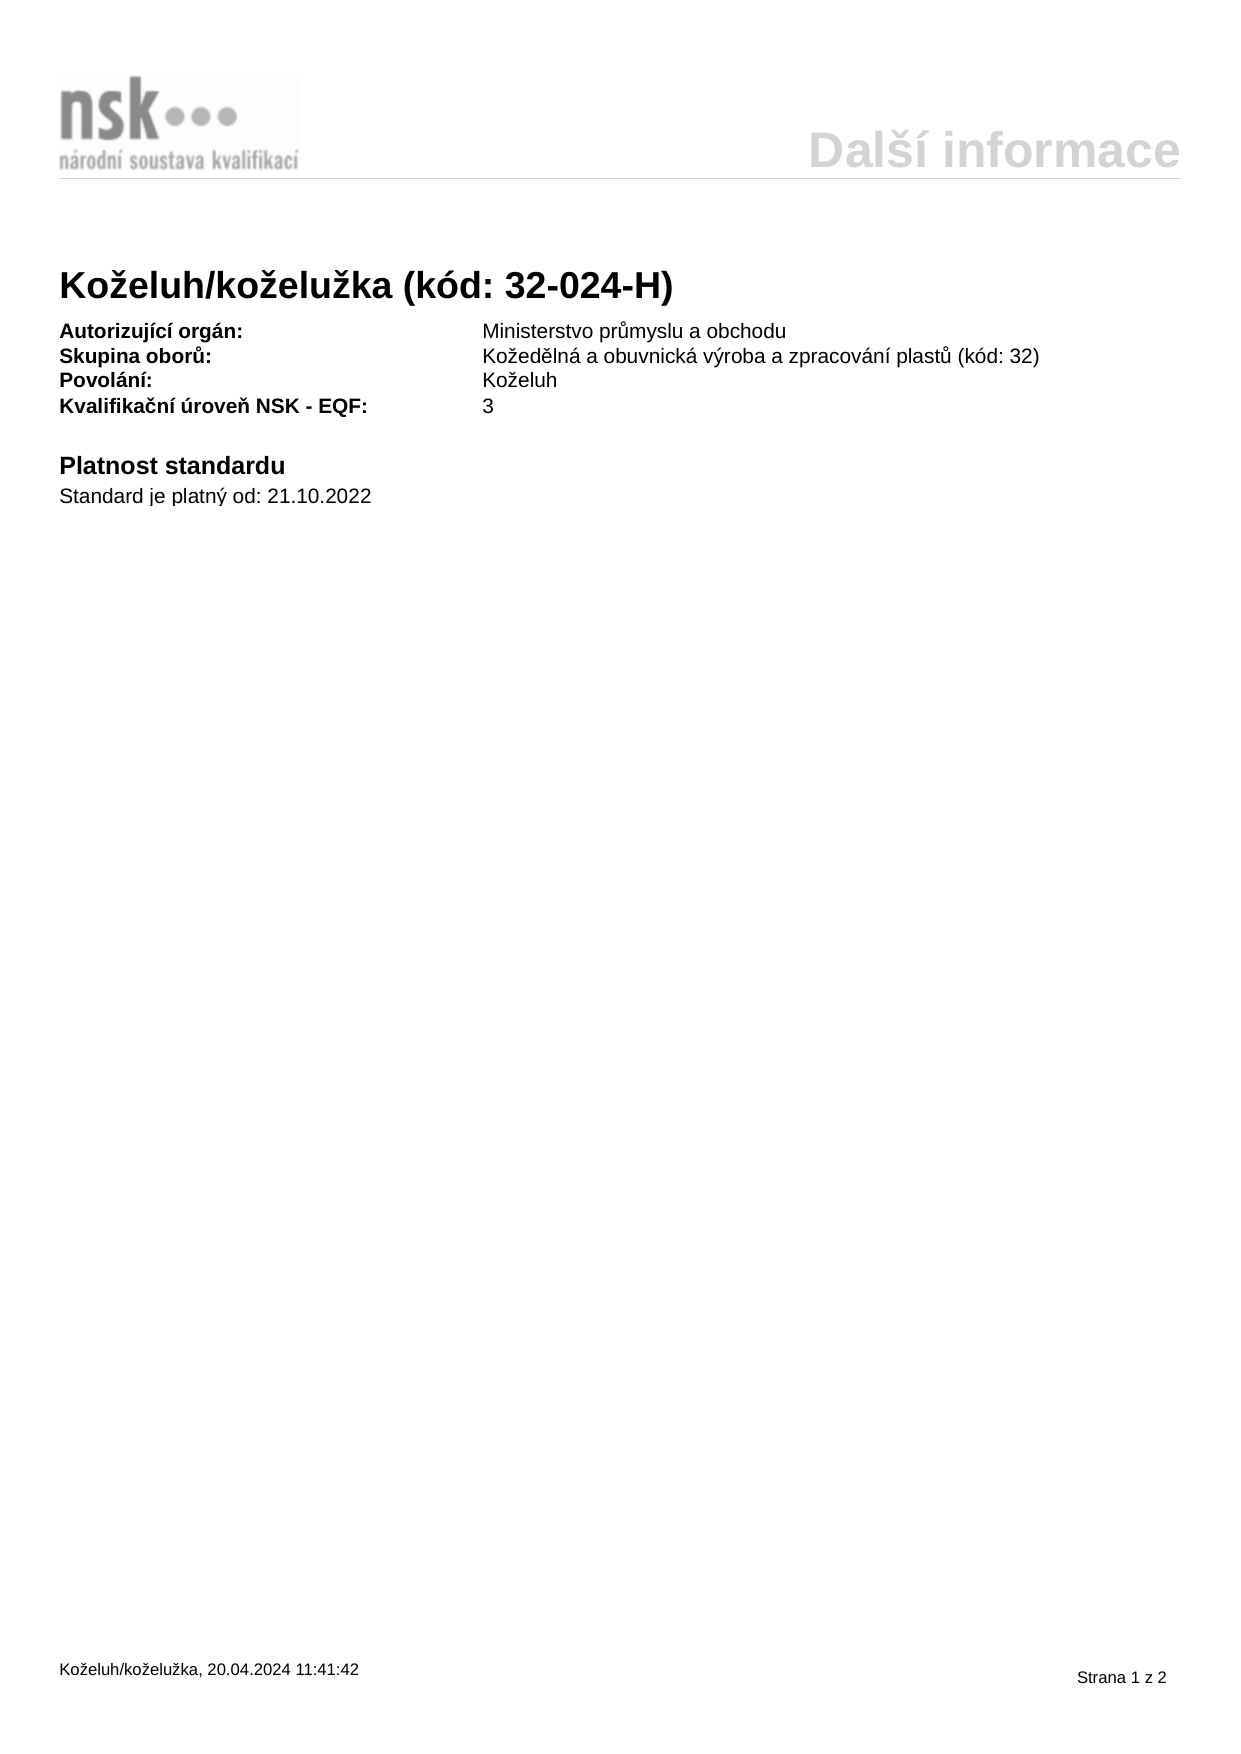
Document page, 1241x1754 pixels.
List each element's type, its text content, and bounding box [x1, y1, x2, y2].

table_cell [627, 806, 861, 1106]
table_cell [619, 1106, 627, 1383]
table_cell [619, 806, 627, 1106]
table_cell Autorizující orgán: [59, 319, 482, 343]
table_cell 3 [482, 394, 1181, 417]
table_cell [482, 172, 619, 178]
table_cell [627, 1106, 861, 1383]
table_cell Platnost standardu [59, 448, 1181, 483]
table_cell [59, 179, 1181, 196]
table_cell [482, 196, 619, 224]
table_cell [627, 196, 861, 224]
table_cell [482, 418, 619, 447]
table_cell [119, 1106, 482, 1383]
table_cell [627, 307, 861, 319]
table_cell [861, 307, 1167, 319]
table_cell [861, 1384, 1167, 1659]
table_cell [1167, 806, 1181, 1106]
table_cell [1167, 418, 1181, 447]
table_cell [1167, 307, 1181, 319]
table_cell [619, 307, 627, 319]
table_cell [59, 307, 119, 319]
table_cell [627, 1384, 861, 1659]
table_cell Kvalifikační úroveň NSK - EQF: [59, 394, 482, 417]
table_cell [119, 418, 482, 447]
table_cell [861, 506, 1167, 806]
table_cell Skupina oborů: [59, 344, 482, 368]
table_cell [119, 307, 482, 319]
table_cell [1167, 196, 1181, 224]
table_cell [627, 418, 861, 447]
table_cell [619, 172, 627, 178]
table_cell Koželuh [482, 368, 1181, 393]
table_cell [619, 196, 627, 224]
picture [58, 59, 620, 172]
table_cell [482, 307, 619, 319]
table_cell [861, 196, 1167, 224]
table_cell Koželuh/koželužka (kód: 32-024-H) [59, 224, 1181, 307]
table_cell [1167, 506, 1181, 806]
table_cell [619, 506, 627, 806]
table_cell Povolání: [59, 368, 482, 392]
table_cell [482, 1384, 619, 1659]
table_cell [482, 1106, 619, 1383]
table_header Další informace [627, 59, 1181, 178]
table_cell [1167, 1660, 1181, 1696]
table_cell [119, 172, 482, 178]
table_cell [59, 172, 119, 178]
table_cell [861, 806, 1167, 1106]
table_cell Ministerstvo průmyslu a obchodu [482, 319, 1181, 344]
table_cell [59, 1384, 119, 1659]
table_cell [59, 418, 119, 447]
table_cell [59, 196, 119, 224]
table_cell [861, 418, 1167, 447]
table_cell [482, 506, 619, 806]
table_cell [119, 806, 482, 1106]
table_cell [119, 506, 482, 806]
table_cell Strana 1 z 2 [861, 1660, 1167, 1696]
table_cell [861, 1106, 1167, 1383]
table_cell [59, 1106, 119, 1383]
table_cell [59, 806, 119, 1106]
table_cell [1167, 1384, 1181, 1659]
table_cell Koželuh/koželužka, 20.04.2024 11:41:42 [59, 1660, 861, 1696]
table_cell [119, 1384, 482, 1659]
table_cell Kožedělná a obuvnická výroba a zpracování plastů (kód: 32) [482, 344, 1181, 368]
table_cell [619, 1384, 627, 1659]
table_header [620, 59, 627, 172]
table_cell [1167, 1106, 1181, 1383]
table_cell [619, 418, 627, 447]
table_cell [482, 806, 619, 1106]
table_cell [627, 506, 861, 806]
table_cell Standard je platný od: 21.10.2022 [59, 484, 1181, 506]
table_cell [59, 506, 119, 806]
table_cell [119, 196, 482, 224]
